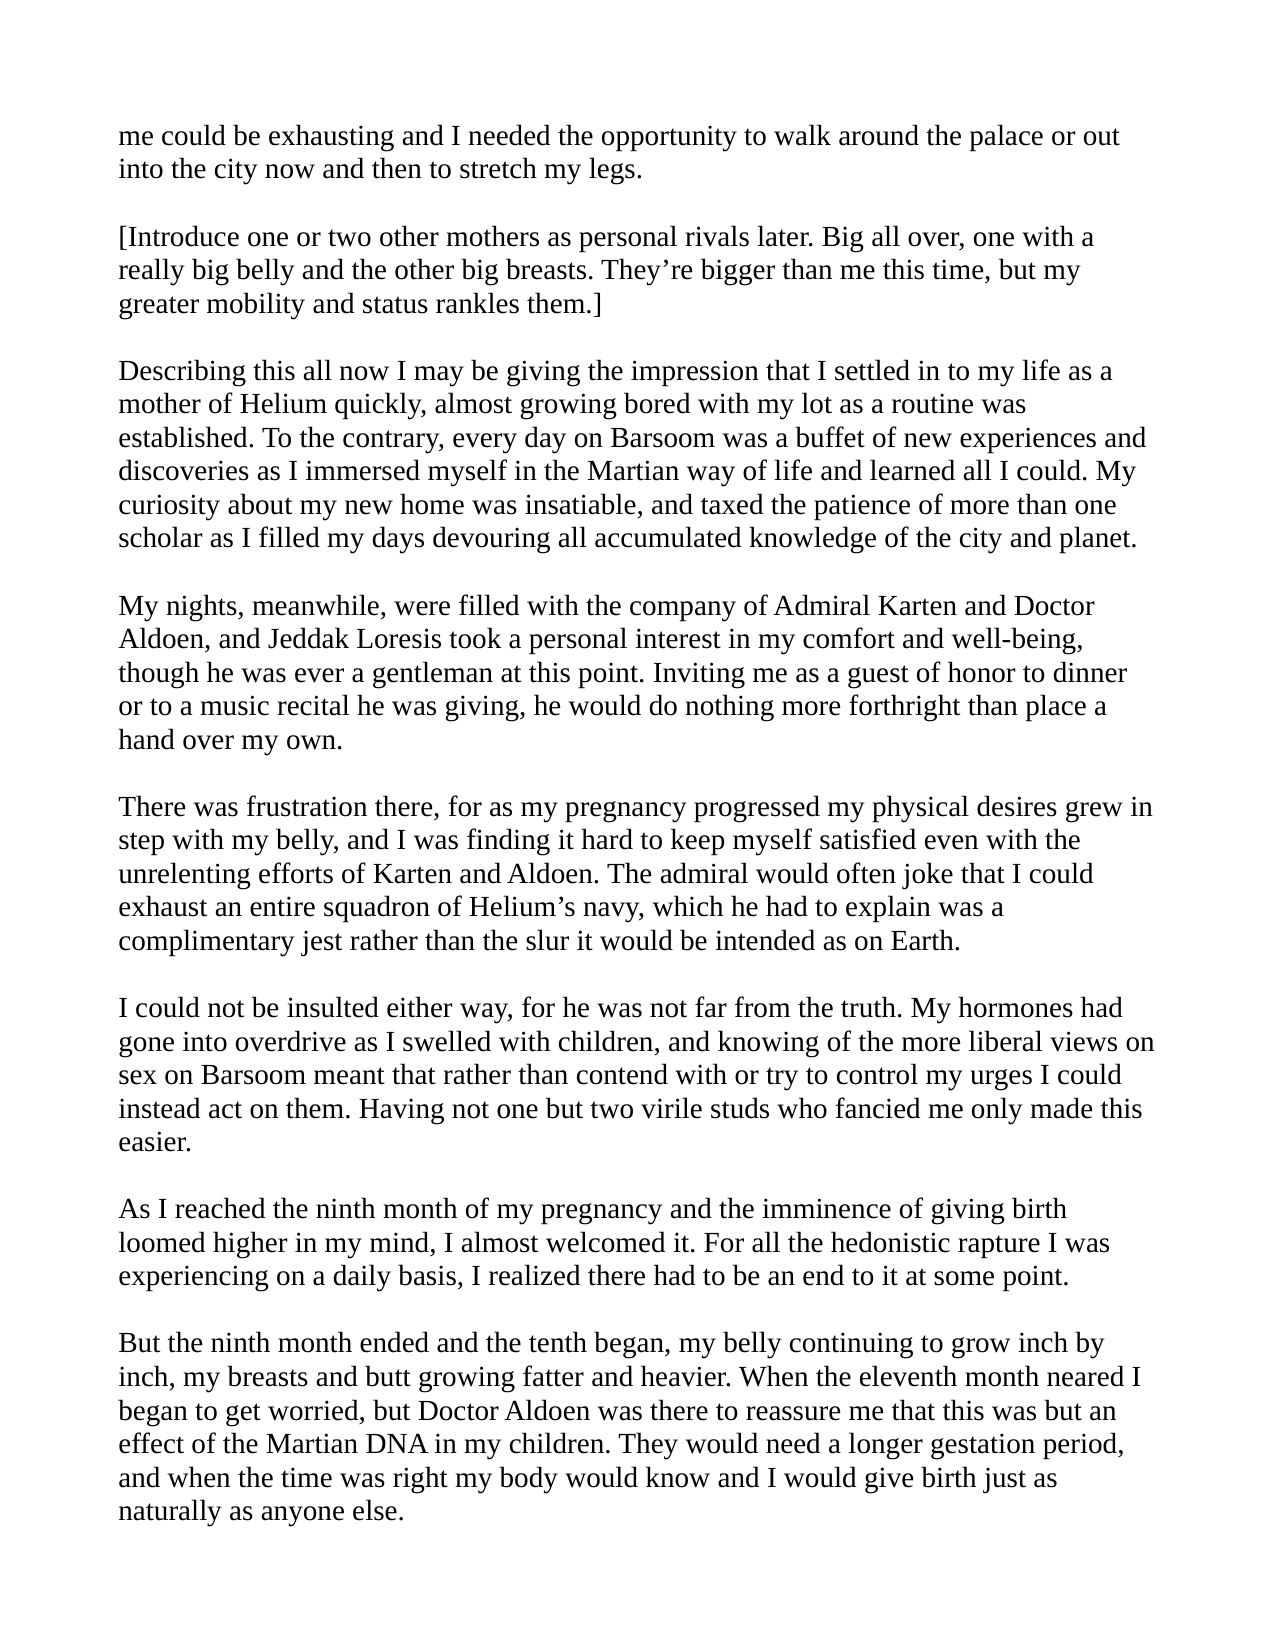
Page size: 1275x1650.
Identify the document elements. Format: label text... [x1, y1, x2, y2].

text me could be exhausting and I needed the opportunity to walk around the palace or out into the city now and then to stretch my legs. [118, 118, 1157, 185]
text As I reached the ninth month of my pregnancy and the imminence of giving birth loomed higher in my mind, I almost welcomed it. For all the hedonistic rapture I was experiencing on a daily basis, I realized there had to be an end to it at some point. [118, 1191, 1157, 1292]
text My nights, meanwhile, were filled with the company of Admiral Karten and Doctor Aldoen, and Jeddak Loresis took a personal interest in my comfort and well-being, though he was ever a gentleman at this point. Inviting me as a guest of honor to dinner or to a music recital he was giving, he would do nothing more forthright than place a hand over my own. [118, 588, 1157, 755]
text But the ninth month ended and the tenth began, my belly continuing to grow inch by inch, my breasts and butt growing fatter and heavier. When the eleventh month neared I began to get worried, but Doctor Aldoen was there to reassure me that this was but an effect of the Martian DNA in my children. They would need a longer gestation period, and when the time was right my body would know and I would give birth just as naturally as anyone else. [118, 1326, 1157, 1527]
text [Introduce one or two other mothers as personal rivals later. Big all over, one with a really big belly and the other big breasts. They’re bigger than me this time, but my greater mobility and status rankles them.] [118, 219, 1157, 319]
text There was frustration there, for as my pregnancy progressed my physical desires grew in step with my belly, and I was finding it hard to keep myself satisfied even with the unrelenting efforts of Karten and Aldoen. The admiral would often joke that I could exhaust an entire squadron of Helium’s navy, which he had to explain was a complimentary jest rather than the slur it would be intended as on Earth. [118, 789, 1157, 957]
text Describing this all now I may be giving the impression that I settled in to my life as a mother of Helium quickly, almost growing bored with my lot as a routine was established. To the contrary, every day on Barsoom was a buffet of new experiences and discoveries as I immersed myself in the Martian way of life and learned all I could. My curiosity about my new home was insatiable, and taxed the patience of more than one scholar as I filled my days devouring all accumulated knowledge of the city and planet. [118, 353, 1157, 554]
text I could not be insulted either way, for he was not far from the truth. My hormones had gone into overdrive as I swelled with children, and knowing of the more liberal views on sex on Barsoom meant that rather than contend with or try to control my urges I could instead act on them. Having not one but two virile studs who fancied me only made this easier. [118, 990, 1157, 1158]
